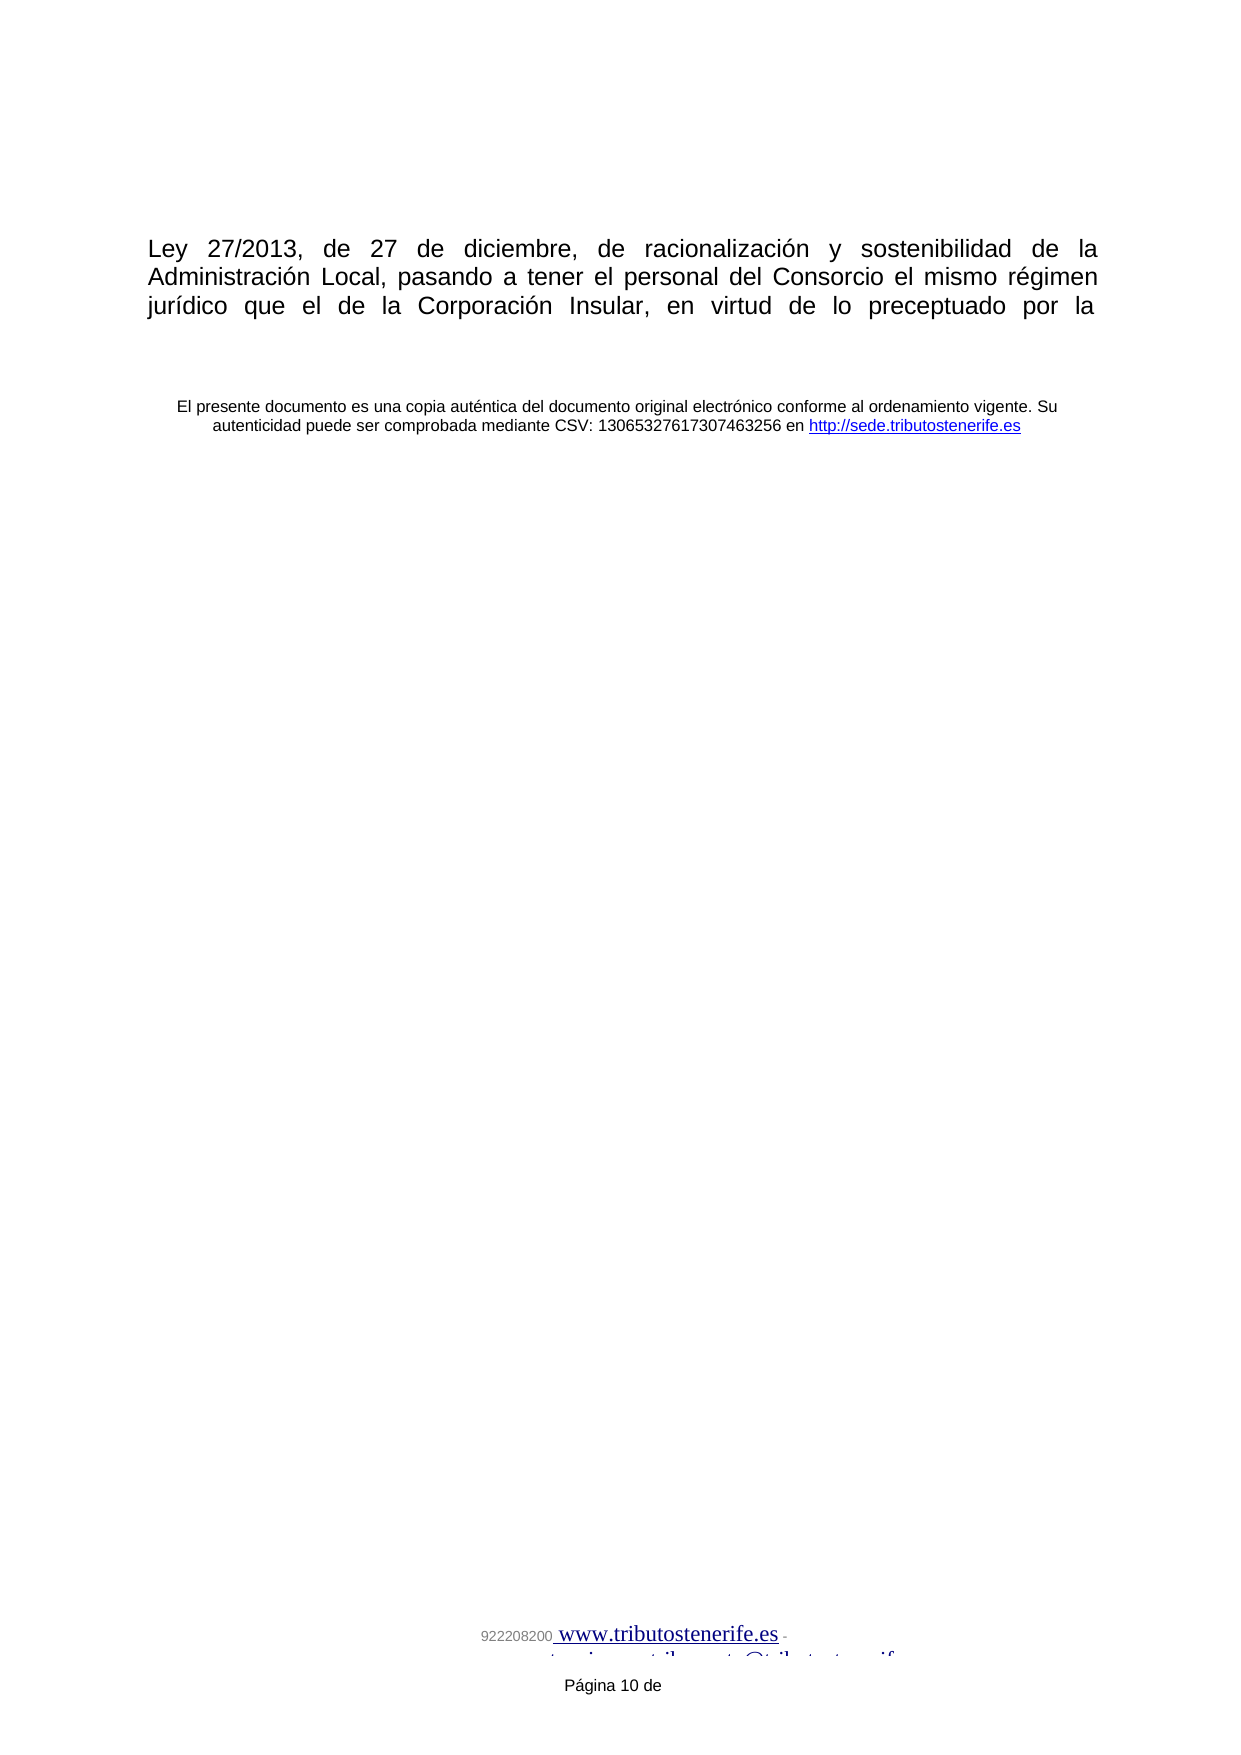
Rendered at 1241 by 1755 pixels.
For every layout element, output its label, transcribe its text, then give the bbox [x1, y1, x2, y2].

text El presente documento es una copia auténtica del documento original electrónico conforme al ordenamiento vigente. Su autenticidad puede ser comprobada mediante CSV: 13065327617307463256 en http://sede.tributostenerife.es [177, 397, 1109, 435]
text Ley 27/2013, de 27 de diciembre, de racionalización y sostenibilidad de la Administración Local, pasando a tener el personal del Consorcio el mismo régimen jurídico que el de la Corporación Insular, en virtud de lo preceptuado por la [148, 234, 1098, 320]
